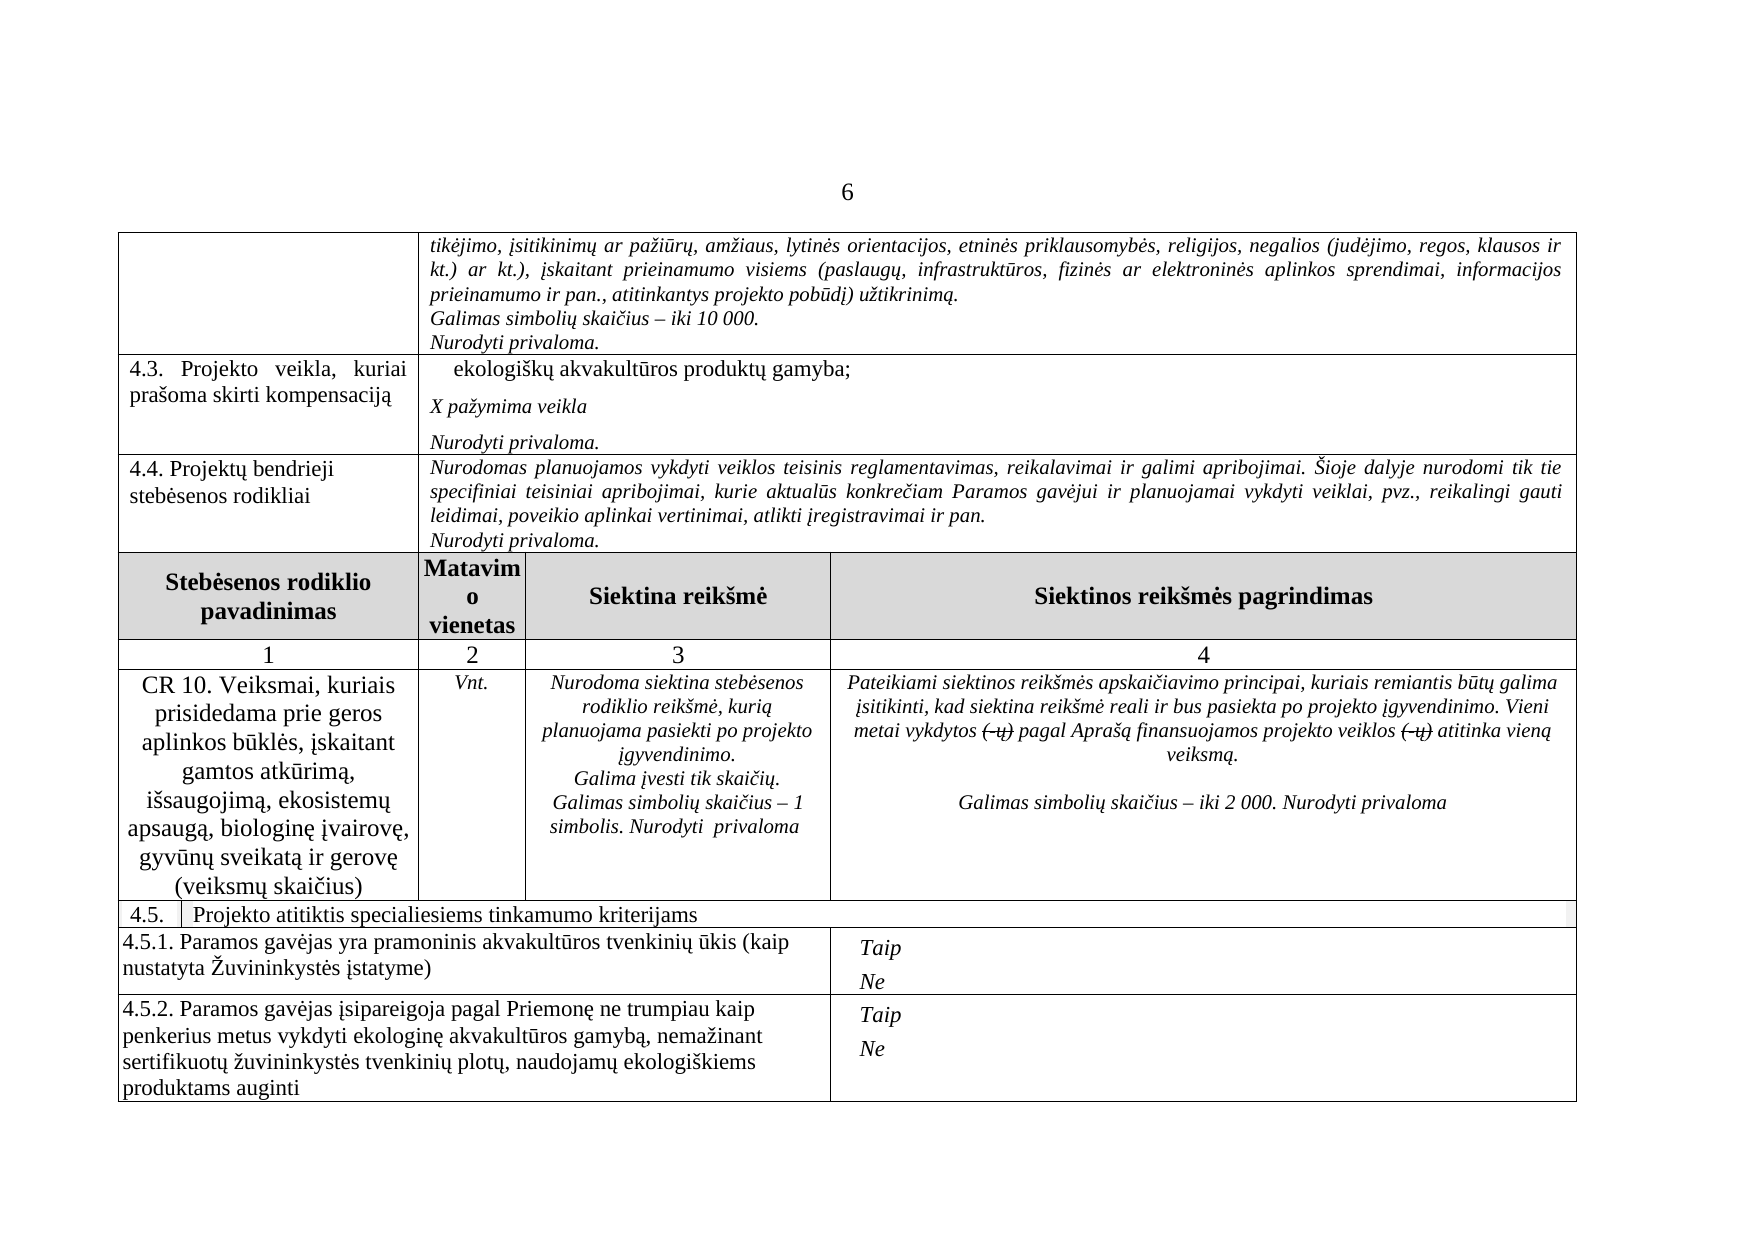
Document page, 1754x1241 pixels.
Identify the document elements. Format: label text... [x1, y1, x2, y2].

table_cell tikėjimo, įsitikinimų ar pažiūrų, amžiaus, lytinės orientacijos, etninės priklausomybės, religijos, negalios (judėjimo, regos, klausos ir kt.) ar kt.), įskaitant prieinamumo visiems (paslaugų, infrastruktūros, fizinės ar elektroninės aplinkos sprendimai, informacijos prieinamumo ir pan., atitinkantys projekto pobūdį) užtikrinimą. Galimas simbolių skaičius – iki 10 000. Nurodyti privaloma. [419, 233, 1576, 354]
table_cell 4.3. Projekto veikla, kuriai prašoma skirti kompensaciją [119, 355, 418, 454]
table_cell CR 10. Veiksmai, kuriais prisidedama prie geros aplinkos būklės, įskaitant gamtos atkūrimą, išsaugojimą, ekosistemų apsaugą, biologinę įvairovę, gyvūnų sveikatą ir gerovę (veiksmų skaičius) [119, 670, 418, 900]
table_cell Stebėsenos rodiklio pavadinimas [119, 553, 418, 639]
table_cell Siektinos reikšmės pagrindimas [831, 553, 1576, 639]
table_cell 2 [419, 640, 423, 669]
table_cell Nurodoma siektina stebėsenos rodiklio reikšmė, kurią planuojama pasiekti po projekto įgyvendinimo. Galima įvesti tik skaičių. Galimas simbolių skaičius – 1 simbolis. Nurodyti privaloma [526, 670, 830, 900]
table_cell Siektina reikšmė [526, 553, 830, 639]
table_cell Pateikiami siektinos reikšmės apskaičiavimo principai, kuriais remiantis būtų galima įsitikinti, kad siektina reikšmė reali ir bus pasiekta po projekto įgyvendinimo. Vieni metai vykdytos (-ų) pagal Aprašą finansuojamos projekto veiklos (-ų) atitinka vieną veiksmą. Galimas simbolių skaičius – iki 2 000. Nurodyti privaloma [831, 670, 1576, 900]
table_cell [119, 233, 418, 354]
table_cell Taip Ne [831, 928, 1576, 994]
table_cell 1 [414, 640, 418, 669]
table_cell 3 [526, 640, 830, 669]
table_cell 4.4. Projektų bendrieji stebėsenos rodikliai [119, 455, 418, 552]
table_cell 4.5. [177, 901, 181, 927]
table_cell Matavimo vienetas [419, 553, 525, 639]
table_cell Nurodomas planuojamos vykdyti veiklos teisinis reglamentavimas, reikalavimai ir galimi apribojimai. Šioje dalyje nurodomi tik tie specifiniai teisiniai apribojimai, kurie aktualūs konkrečiam Paramos gavėjui ir planuojamai vykdyti veiklai, pvz., reikalingi gauti leidimai, poveikio aplinkai vertinimai, atlikti įregistravimai ir pan. Nurodyti privaloma. [419, 455, 1576, 552]
table_cell Taip Ne [831, 995, 1576, 1101]
table_cell Vnt. [419, 670, 525, 900]
table_cell  ekologiškų akvakultūros produktų gamyba; X pažymima veikla Nurodyti privaloma. [419, 355, 1576, 454]
table_cell 4.5.1. Paramos gavėjas yra pramoninis akvakultūros tvenkinių ūkis (kaip nustatyta Žuvininkystės įstatyme) [119, 928, 830, 994]
